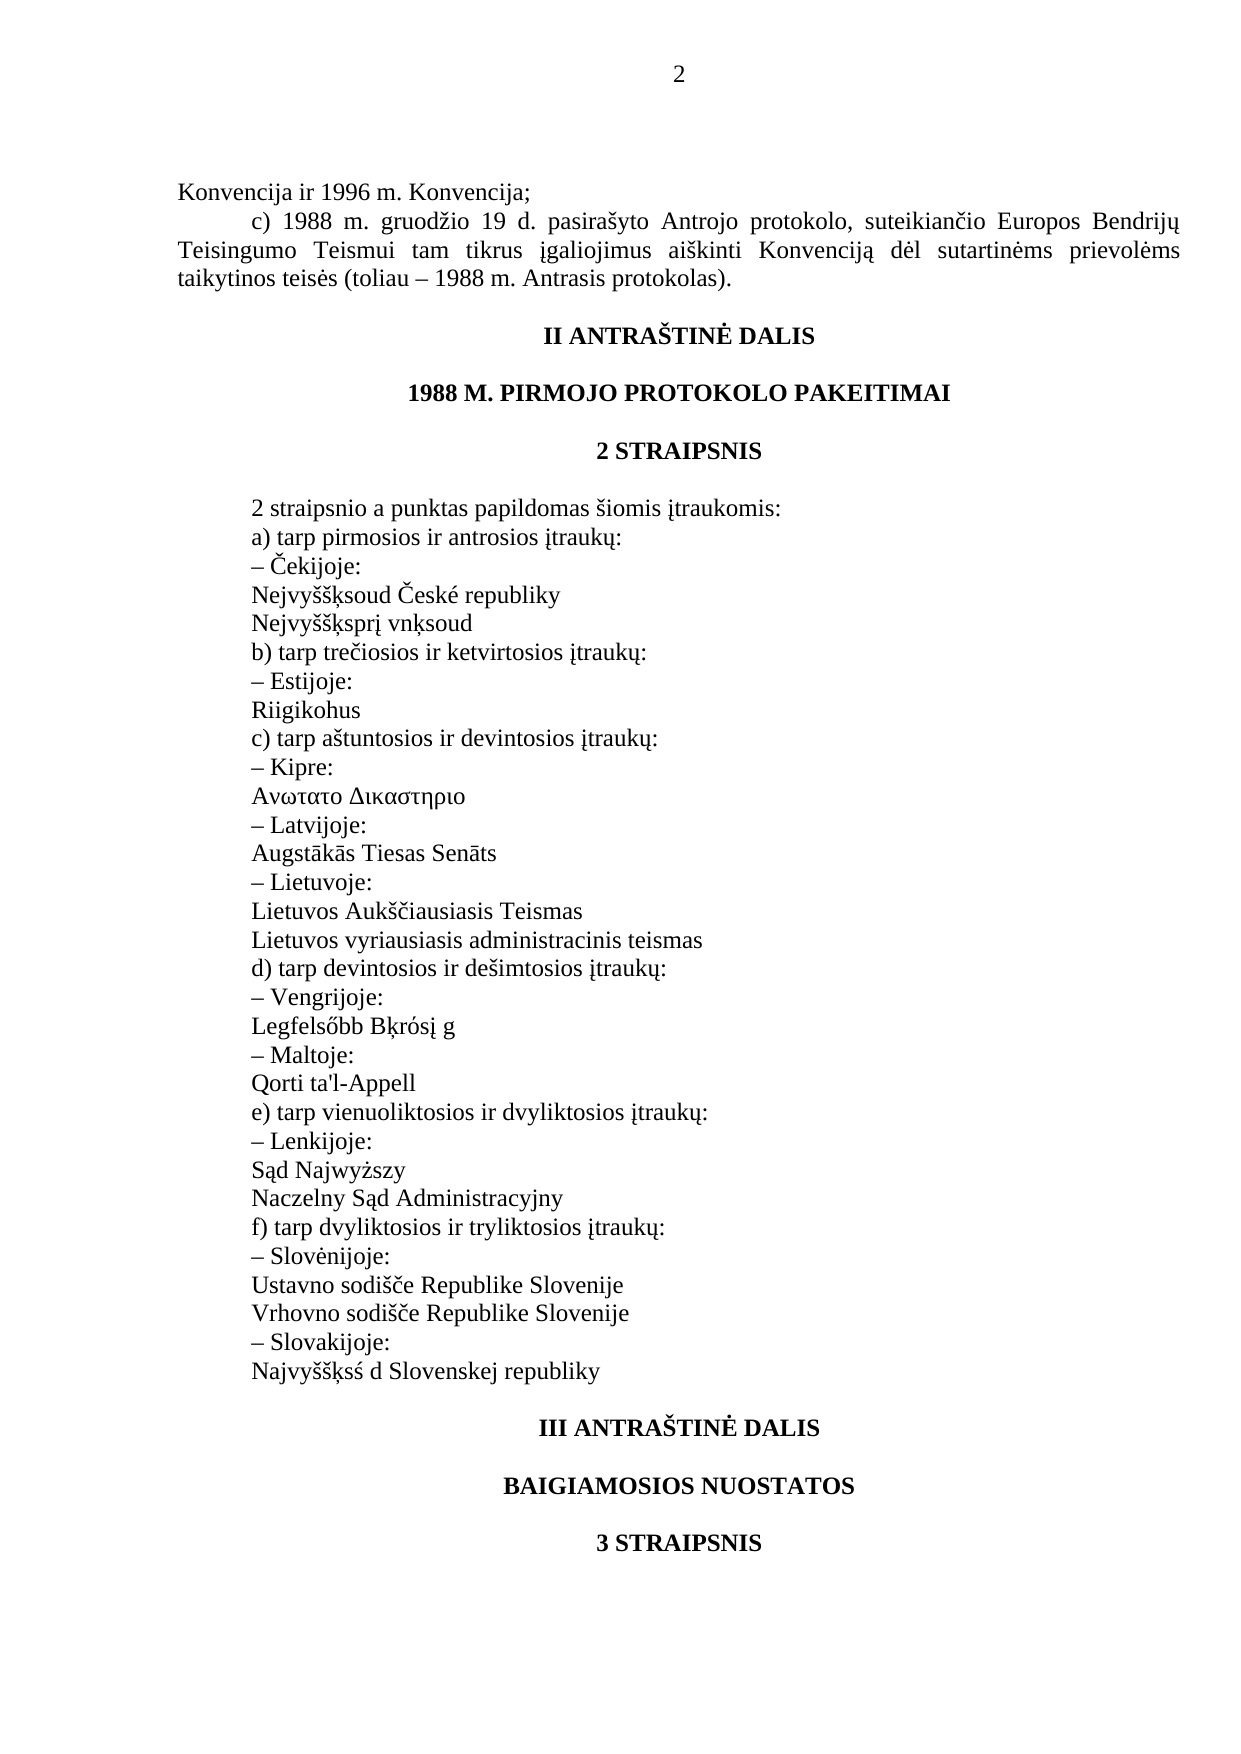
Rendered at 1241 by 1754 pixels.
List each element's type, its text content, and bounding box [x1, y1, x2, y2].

text b) tarp trečiosios ir ketvirtosios įtraukų: [177, 637, 1181, 666]
text 3 STRAIPSNIS [177, 1528, 1181, 1557]
text Augstākās Tiesas Senāts [177, 838, 1181, 867]
text – Latvijoje: [177, 810, 1181, 838]
text Nejvyššķsprį vnķsoud [177, 608, 1181, 637]
text – Lietuvoje: [177, 867, 1181, 896]
text f) tarp dvyliktosios ir tryliktosios įtraukų: [177, 1212, 1181, 1241]
text Qorti ta'l-Appell [177, 1068, 1181, 1097]
text – Čekijoje: [177, 551, 1181, 580]
text Lietuvos vyriausiasis administracinis teismas [177, 925, 1181, 953]
text Riigikohus [177, 695, 1181, 723]
text – Estijoje: [177, 666, 1181, 695]
text Najvyššķsś d Slovenskej republiky [177, 1356, 1181, 1385]
text 2 STRAIPSNIS [177, 436, 1181, 465]
text BAIGIAMOSIOS NUOSTATOS [177, 1471, 1181, 1500]
text Ustavno sodišče Republike Slovenije [177, 1270, 1181, 1298]
text Konvencija ir 1996 m. Konvencija; [177, 177, 1181, 206]
text c) tarp aštuntosios ir devintosios įtraukų: [177, 723, 1181, 752]
text 2 straipsnio a punktas papildomas šiomis įtraukomis: [177, 493, 1181, 522]
text Nejvyššķsoud České republiky [177, 580, 1181, 608]
text Lietuvos Aukščiausiasis Teismas [177, 896, 1181, 925]
text Vrhovno sodišče Republike Slovenije [177, 1298, 1181, 1327]
text – Slovakijoje: [177, 1327, 1181, 1356]
text c) 1988 m. gruodžio 19 d. pasirašyto Antrojo protokolo, suteikiančio Europos Bendrijų Teisingumo Teismui tam tikrus įgaliojimus aiškinti Konvenciją dėl sutartinėms prievolėms taikytinos teisės (toliau – 1988 m. Antrasis protokolas). [177, 206, 1181, 292]
text Ανωτατο Δικαστηριο [177, 781, 1181, 810]
text 1988 M. PIRMOJO PROTOKOLO PAKEITIMAI [177, 378, 1181, 407]
text Legfelsőbb Bķrόsį g [177, 1011, 1181, 1040]
text e) tarp vienuoliktosios ir dvyliktosios įtraukų: [177, 1097, 1181, 1126]
text Naczelny Sąd Administracyjny [177, 1183, 1181, 1212]
text – Slovėnijoje: [177, 1241, 1181, 1270]
text Sąd Najwyższy [177, 1155, 1181, 1183]
text – Maltoje: [177, 1040, 1181, 1068]
text – Lenkijoje: [177, 1126, 1181, 1155]
text – Vengrijoje: [177, 982, 1181, 1011]
text – Kipre: [177, 752, 1181, 781]
text d) tarp devintosios ir dešimtosios įtraukų: [177, 953, 1181, 982]
text a) tarp pirmosios ir antrosios įtraukų: [177, 522, 1181, 551]
text III ANTRAŠTINĖ DALIS [177, 1413, 1181, 1442]
text II ANTRAŠTINĖ DALIS [177, 321, 1181, 350]
